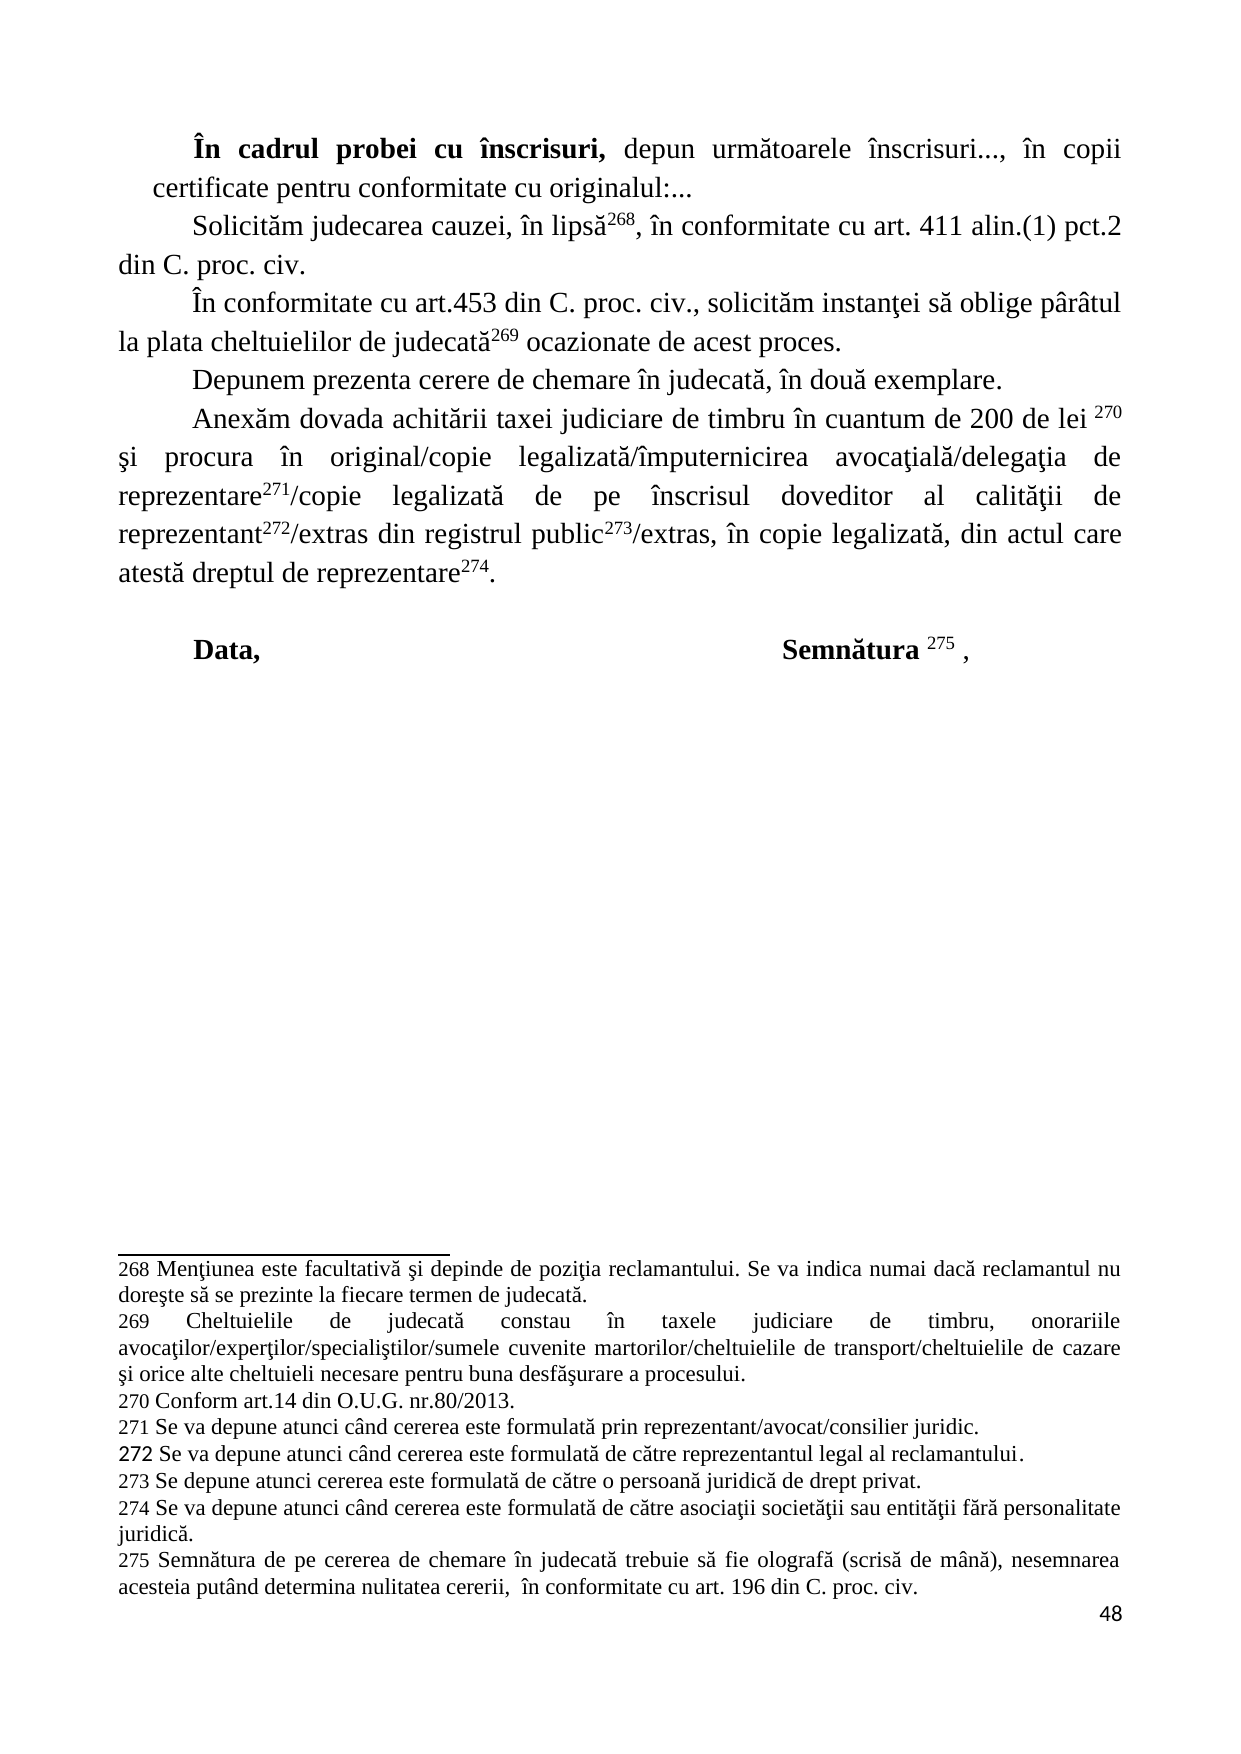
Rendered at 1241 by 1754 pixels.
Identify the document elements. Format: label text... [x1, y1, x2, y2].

text În conformitate cu art.453 din C. proc. civ., solicităm instanţei să oblige pârâtul la plata cheltuielilor de judecată ocazionate de acest proces. [118, 285, 1122, 357]
text Data, Semnătura , [118, 632, 1122, 666]
text Conform art.14 din O.U.G. nr.80/2013. [118, 1387, 1122, 1413]
text Se va depune atunci când cererea este formulată de către asociaţii societăţii sau entităţii fără personalitate juridică. [118, 1494, 1122, 1546]
text Menţiunea este facultativă şi depinde de poziţia reclamantului. Se va indica numai dacă reclamantul nu doreşte să se prezinte la fiecare termen de judecată. [118, 1255, 1122, 1308]
text Anexăm dovada achitării taxei judiciare de timbru în cuantum de 200 de lei şi procura în original/copie legalizată/împuternicirea avocaţială/delegaţia de reprezentare/copie legalizată de pe înscrisul doveditor al calităţii de reprezentant/extras din registrul public/extras, în copie legalizată, din actul care atestă dreptul de reprezentare. [118, 401, 1122, 589]
text Cheltuielile de judecată constau în taxele judiciare de timbru, onorariile avocaţilor/experţilor/specialiştilor/sumele cuvenite martorilor/cheltuielile de transport/cheltuielile de cazare şi orice alte cheltuieli necesare pentru buna desfăşurare a procesului. [118, 1308, 1122, 1387]
text În cadrul probei cu înscrisuri, depun următoarele înscrisuri..., în copii certificate pentru conformitate cu originalul:... [152, 131, 1122, 203]
text Se va depune atunci când cererea este formulată prin reprezentant/avocat/consilier juridic. [118, 1413, 1122, 1439]
text Solicităm judecarea cauzei, în lipsă, în conformitate cu art. 411 alin.(1) pct.2 din C. proc. civ. [118, 208, 1122, 280]
text Semnătura de pe cererea de chemare în judecată trebuie să fie olografă (scrisă de mână), nesemnarea acesteia putând determina nulitatea cererii, în conformitate cu art. 196 din C. proc. civ. [118, 1546, 1122, 1599]
text Se va depune atunci când cererea este formulată de către reprezentantul legal al reclamantului. [118, 1439, 1122, 1467]
text Depunem prezenta cerere de chemare în judecată, în două exemplare. [118, 362, 1122, 396]
text Se depune atunci cererea este formulată de către o persoană juridică de drept privat. [118, 1467, 1122, 1494]
